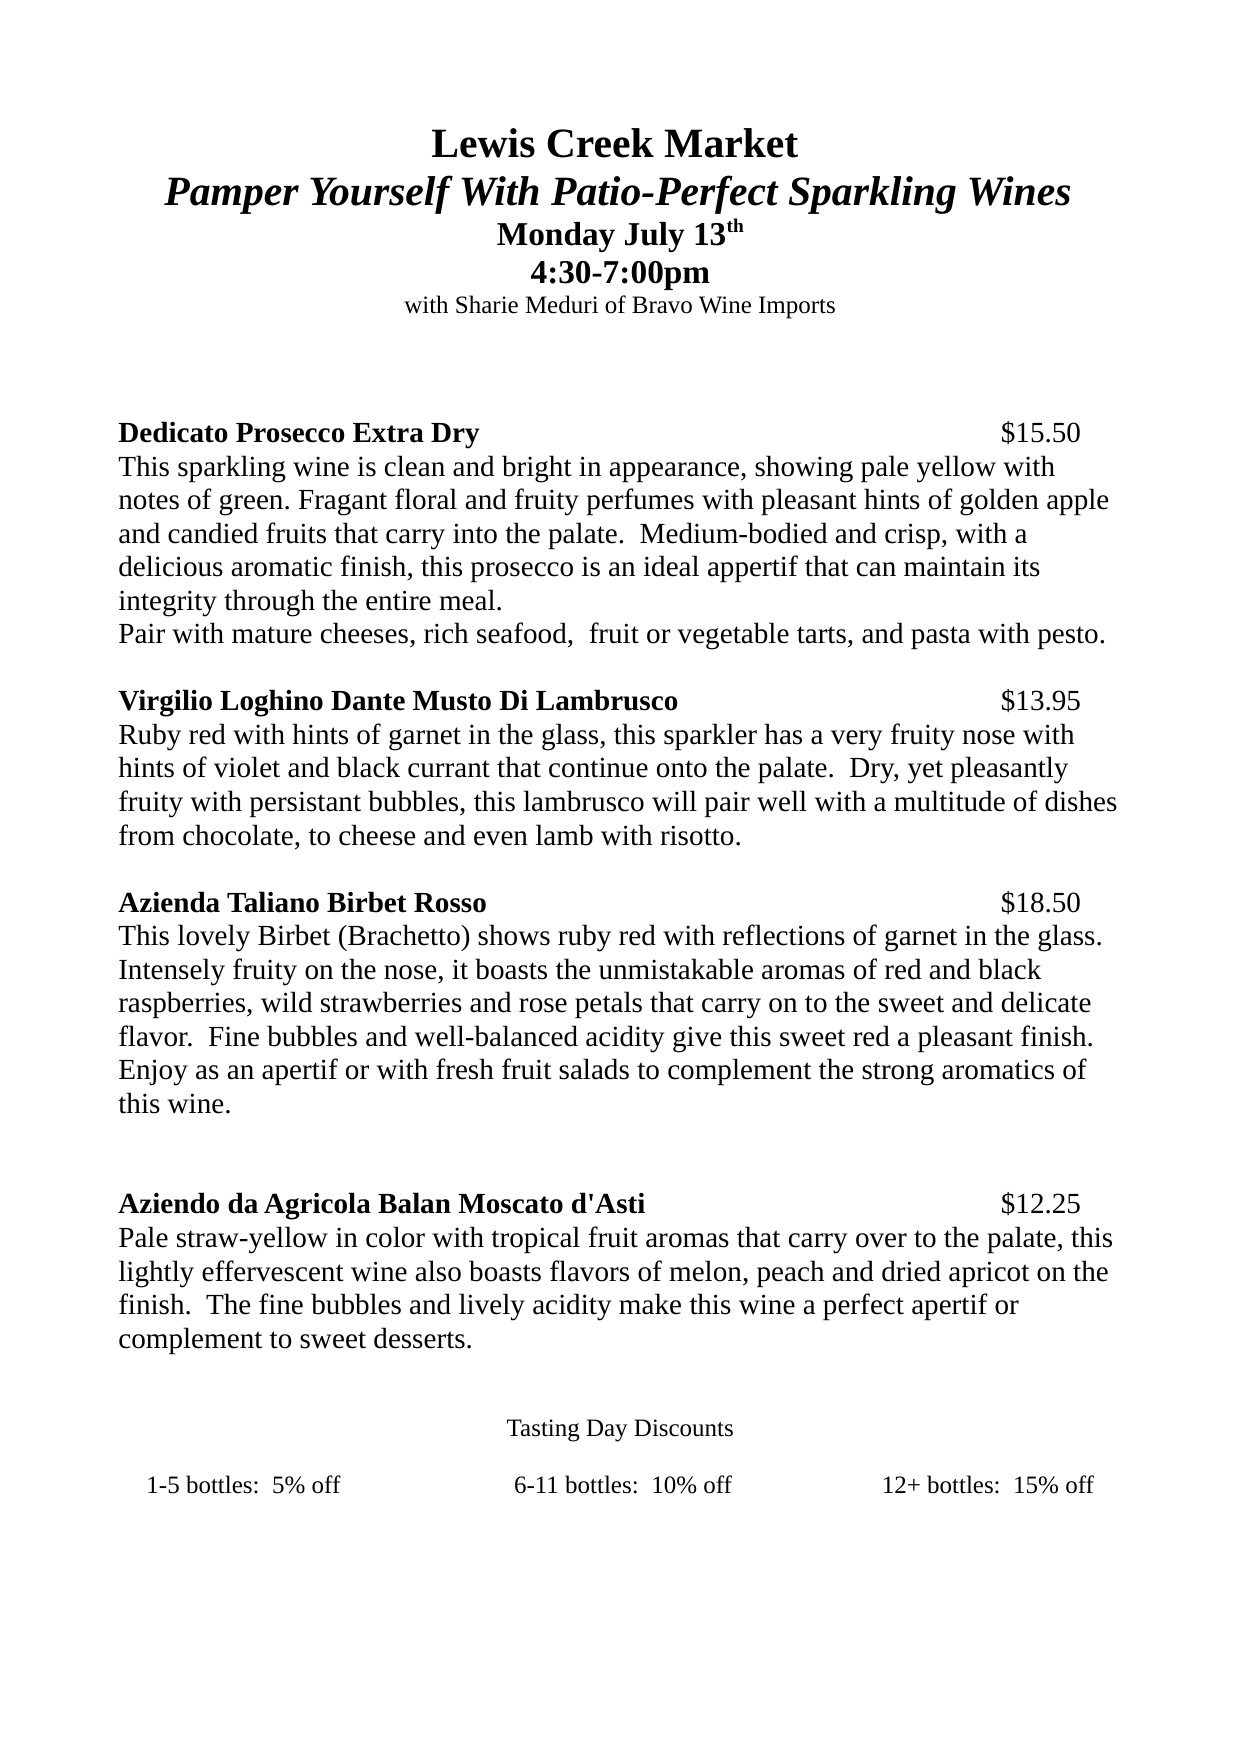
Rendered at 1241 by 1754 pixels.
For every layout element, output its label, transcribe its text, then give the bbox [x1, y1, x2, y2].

text Pale straw-yellow in color with tropical fruit aromas that carry over to the palate, this lightly effervescent wine also boasts flavors of melon, peach and dried apricot on the finish. The fine bubbles and lively acidity make this wine a perfect apertif or complement to sweet desserts. [118, 1220, 1122, 1354]
text Pamper Yourself With Patio-Perfect Sparkling Wines [118, 166, 1122, 214]
text This sparkling wine is clean and bright in appearance, showing pale yellow with notes of green. Fragant floral and fruity perfumes with pleasant hints of golden apple and candied fruits that carry into the palate. Medium-bodied and crisp, with a delicious aromatic finish, this prosecco is an ideal appertif that can maintain its integrity through the entire meal. [118, 449, 1122, 616]
text Pair with mature cheeses, rich seafood, fruit or vegetable tarts, and pasta with pesto. [118, 616, 1122, 650]
text 1-5 bottles: 5% off 6-11 bottles: 10% off 12+ bottles: 15% off [118, 1470, 1122, 1499]
text Virgilio Loghino Dante Musto Di Lambrusco $13.95 [118, 683, 1122, 717]
text Tasting Day Discounts [118, 1413, 1122, 1442]
text Ruby red with hints of garnet in the glass, this sparkler has a very fruity nose with hints of violet and black currant that continue onto the palate. Dry, yet pleasantly fruity with persistant bubbles, this lambrusco will pair well with a multitude of dishes from chocolate, to cheese and even lamb with risotto. [118, 717, 1122, 851]
text Lewis Creek Market [118, 118, 1122, 166]
text Monday July 13th [118, 214, 1122, 252]
text Aziendo da Agricola Balan Moscato d'Asti $12.25 [118, 1187, 1122, 1220]
text 4:30-7:00pm [118, 252, 1122, 291]
text This lovely Birbet (Brachetto) shows ruby red with reflections of garnet in the glass. Intensely fruity on the nose, it boasts the unmistakable aromas of red and black raspberries, wild strawberries and rose petals that carry on to the sweet and delicate flavor. Fine bubbles and well-balanced acidity give this sweet red a pleasant finish. Enjoy as an apertif or with fresh fruit salads to complement the strong aromatics of this wine. [118, 918, 1122, 1119]
text with Sharie Meduri of Bravo Wine Imports [118, 291, 1122, 319]
text Azienda Taliano Birbet Rosso $18.50 [118, 885, 1122, 918]
text Dedicato Prosecco Extra Dry $15.50 [118, 415, 1122, 449]
